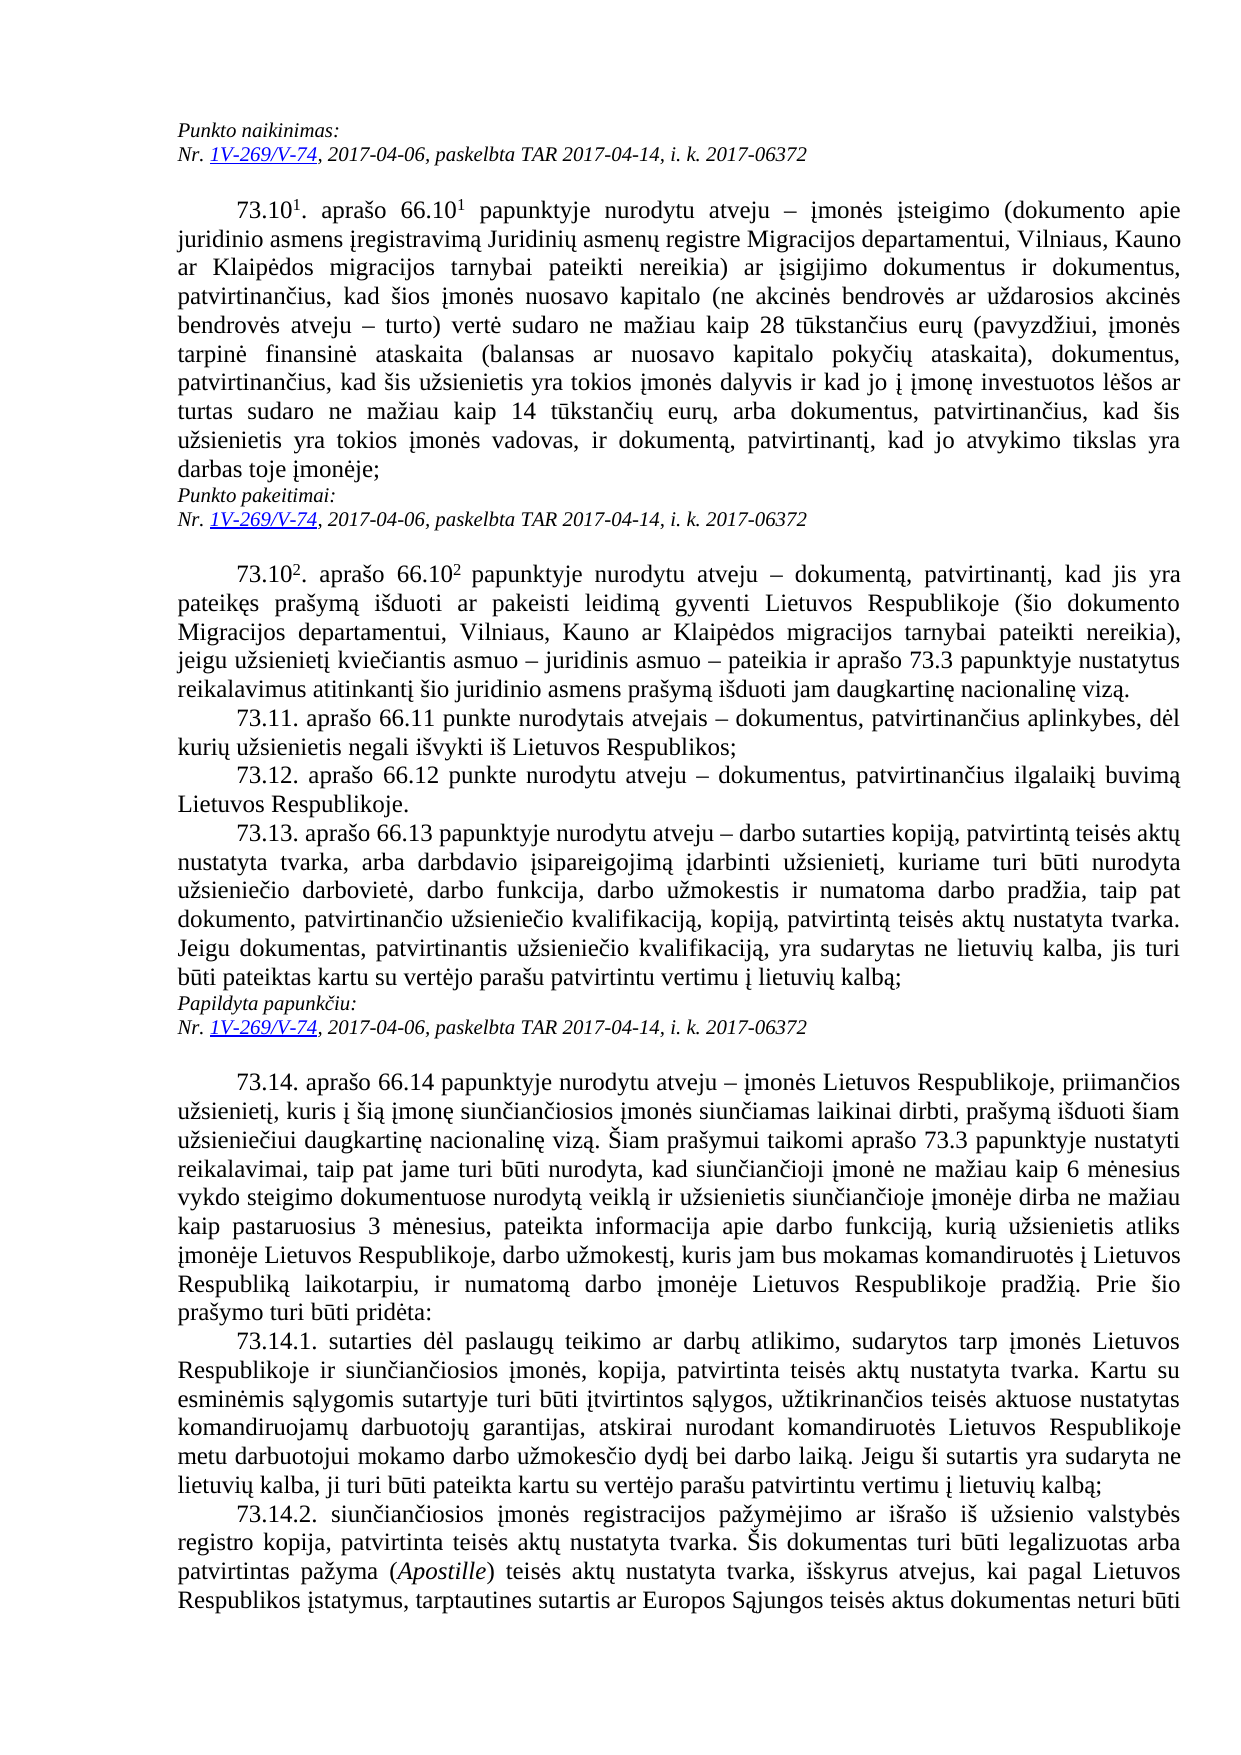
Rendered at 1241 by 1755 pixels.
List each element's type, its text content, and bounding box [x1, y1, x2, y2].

text Punkto naikinimas: [177, 118, 1181, 142]
text 73.11. aprašo 66.11 punkte nurodytais atvejais – dokumentus, patvirtinančius aplinkybes, dėl kurių užsienietis negali išvykti iš Lietuvos Respublikos; [177, 703, 1181, 761]
text 73.14. aprašo 66.14 papunktyje nurodytu atveju – įmonės Lietuvos Respublikoje, priimančios užsienietį, kuris į šią įmonę siunčiančiosios įmonės siunčiamas laikinai dirbti, prašymą išduoti šiam užsieniečiui daugkartinę nacionalinę vizą. Šiam prašymui taikomi aprašo 73.3 papunktyje nustatyti reikalavimai, taip pat jame turi būti nurodyta, kad siunčiančioji įmonė ne mažiau kaip 6 mėnesius vykdo steigimo dokumentuose nurodytą veiklą ir užsienietis siunčiančioje įmonėje dirba ne mažiau kaip pastaruosius 3 mėnesius, pateikta informacija apie darbo funkciją, kurią užsienietis atliks įmonėje Lietuvos Respublikoje, darbo užmokestį, kuris jam bus mokamas komandiruotės į Lietuvos Respubliką laikotarpiu, ir numatomą darbo įmonėje Lietuvos Respublikoje pradžią. Prie šio prašymo turi būti pridėta: [177, 1067, 1181, 1326]
text Papildyta papunkčiu: [177, 991, 1181, 1015]
text Nr. 1V-269/V-74, 2017-04-06, paskelbta TAR 2017-04-14, i. k. 2017-06372 [177, 1015, 1181, 1039]
text 73.14.1. sutarties dėl paslaugų teikimo ar darbų atlikimo, sudarytos tarp įmonės Lietuvos Respublikoje ir siunčiančiosios įmonės, kopija, patvirtinta teisės aktų nustatyta tvarka. Kartu su esminėmis sąlygomis sutartyje turi būti įtvirtintos sąlygos, užtikrinančios teisės aktuose nustatytas komandiruojamų darbuotojų garantijas, atskirai nurodant komandiruotės Lietuvos Respublikoje metu darbuotojui mokamo darbo užmokesčio dydį bei darbo laiką. Jeigu ši sutartis yra sudaryta ne lietuvių kalba, ji turi būti pateikta kartu su vertėjo parašu patvirtintu vertimu į lietuvių kalbą; [177, 1326, 1181, 1499]
text Punkto pakeitimai: [177, 482, 1181, 507]
text 73.12. aprašo 66.12 punkte nurodytu atveju – dokumentus, patvirtinančius ilgalaikį buvimą Lietuvos Respublikoje. [177, 761, 1181, 818]
text 73.14.2. siunčiančiosios įmonės registracijos pažymėjimo ar išrašo iš užsienio valstybės registro kopija, patvirtinta teisės aktų nustatyta tvarka. Šis dokumentas turi būti legalizuotas arba patvirtintas pažyma (Apostille) teisės aktų nustatyta tvarka, išskyrus atvejus, kai pagal Lietuvos Respublikos įstatymus, tarptautines sutartis ar Europos Sąjungos teisės aktus dokumentas neturi būti [177, 1499, 1181, 1614]
text 73.101. aprašo 66.101 papunktyje nurodytu atveju – įmonės įsteigimo (dokumento apie juridinio asmens įregistravimą Juridinių asmenų registre Migracijos departamentui, Vilniaus, Kauno ar Klaipėdos migracijos tarnybai pateikti nereikia) ar įsigijimo dokumentus ir dokumentus, patvirtinančius, kad šios įmonės nuosavo kapitalo (ne akcinės bendrovės ar uždarosios akcinės bendrovės atveju – turto) vertė sudaro ne mažiau kaip 28 tūkstančius eurų (pavyzdžiui, įmonės tarpinė finansinė ataskaita (balansas ar nuosavo kapitalo pokyčių ataskaita), dokumentus, patvirtinančius, kad šis užsienietis yra tokios įmonės dalyvis ir kad jo į įmonę investuotos lėšos ar turtas sudaro ne mažiau kaip 14 tūkstančių eurų, arba dokumentus, patvirtinančius, kad šis užsienietis yra tokios įmonės vadovas, ir dokumentą, patvirtinantį, kad jo atvykimo tikslas yra darbas toje įmonėje; [177, 195, 1181, 482]
text Nr. 1V-269/V-74, 2017-04-06, paskelbta TAR 2017-04-14, i. k. 2017-06372 [177, 142, 1181, 166]
text Nr. 1V-269/V-74, 2017-04-06, paskelbta TAR 2017-04-14, i. k. 2017-06372 [177, 507, 1181, 531]
text 73.102. aprašo 66.102 papunktyje nurodytu atveju – dokumentą, patvirtinantį, kad jis yra pateikęs prašymą išduoti ar pakeisti leidimą gyventi Lietuvos Respublikoje (šio dokumento Migracijos departamentui, Vilniaus, Kauno ar Klaipėdos migracijos tarnybai pateikti nereikia), jeigu užsienietį kviečiantis asmuo – juridinis asmuo – pateikia ir aprašo 73.3 papunktyje nustatytus reikalavimus atitinkantį šio juridinio asmens prašymą išduoti jam daugkartinę nacionalinę vizą. [177, 559, 1181, 703]
text 73.13. aprašo 66.13 papunktyje nurodytu atveju – darbo sutarties kopiją, patvirtintą teisės aktų nustatyta tvarka, arba darbdavio įsipareigojimą įdarbinti užsienietį, kuriame turi būti nurodyta užsieniečio darbovietė, darbo funkcija, darbo užmokestis ir numatoma darbo pradžia, taip pat dokumento, patvirtinančio užsieniečio kvalifikaciją, kopiją, patvirtintą teisės aktų nustatyta tvarka. Jeigu dokumentas, patvirtinantis užsieniečio kvalifikaciją, yra sudarytas ne lietuvių kalba, jis turi būti pateiktas kartu su vertėjo parašu patvirtintu vertimu į lietuvių kalbą; [177, 818, 1181, 991]
